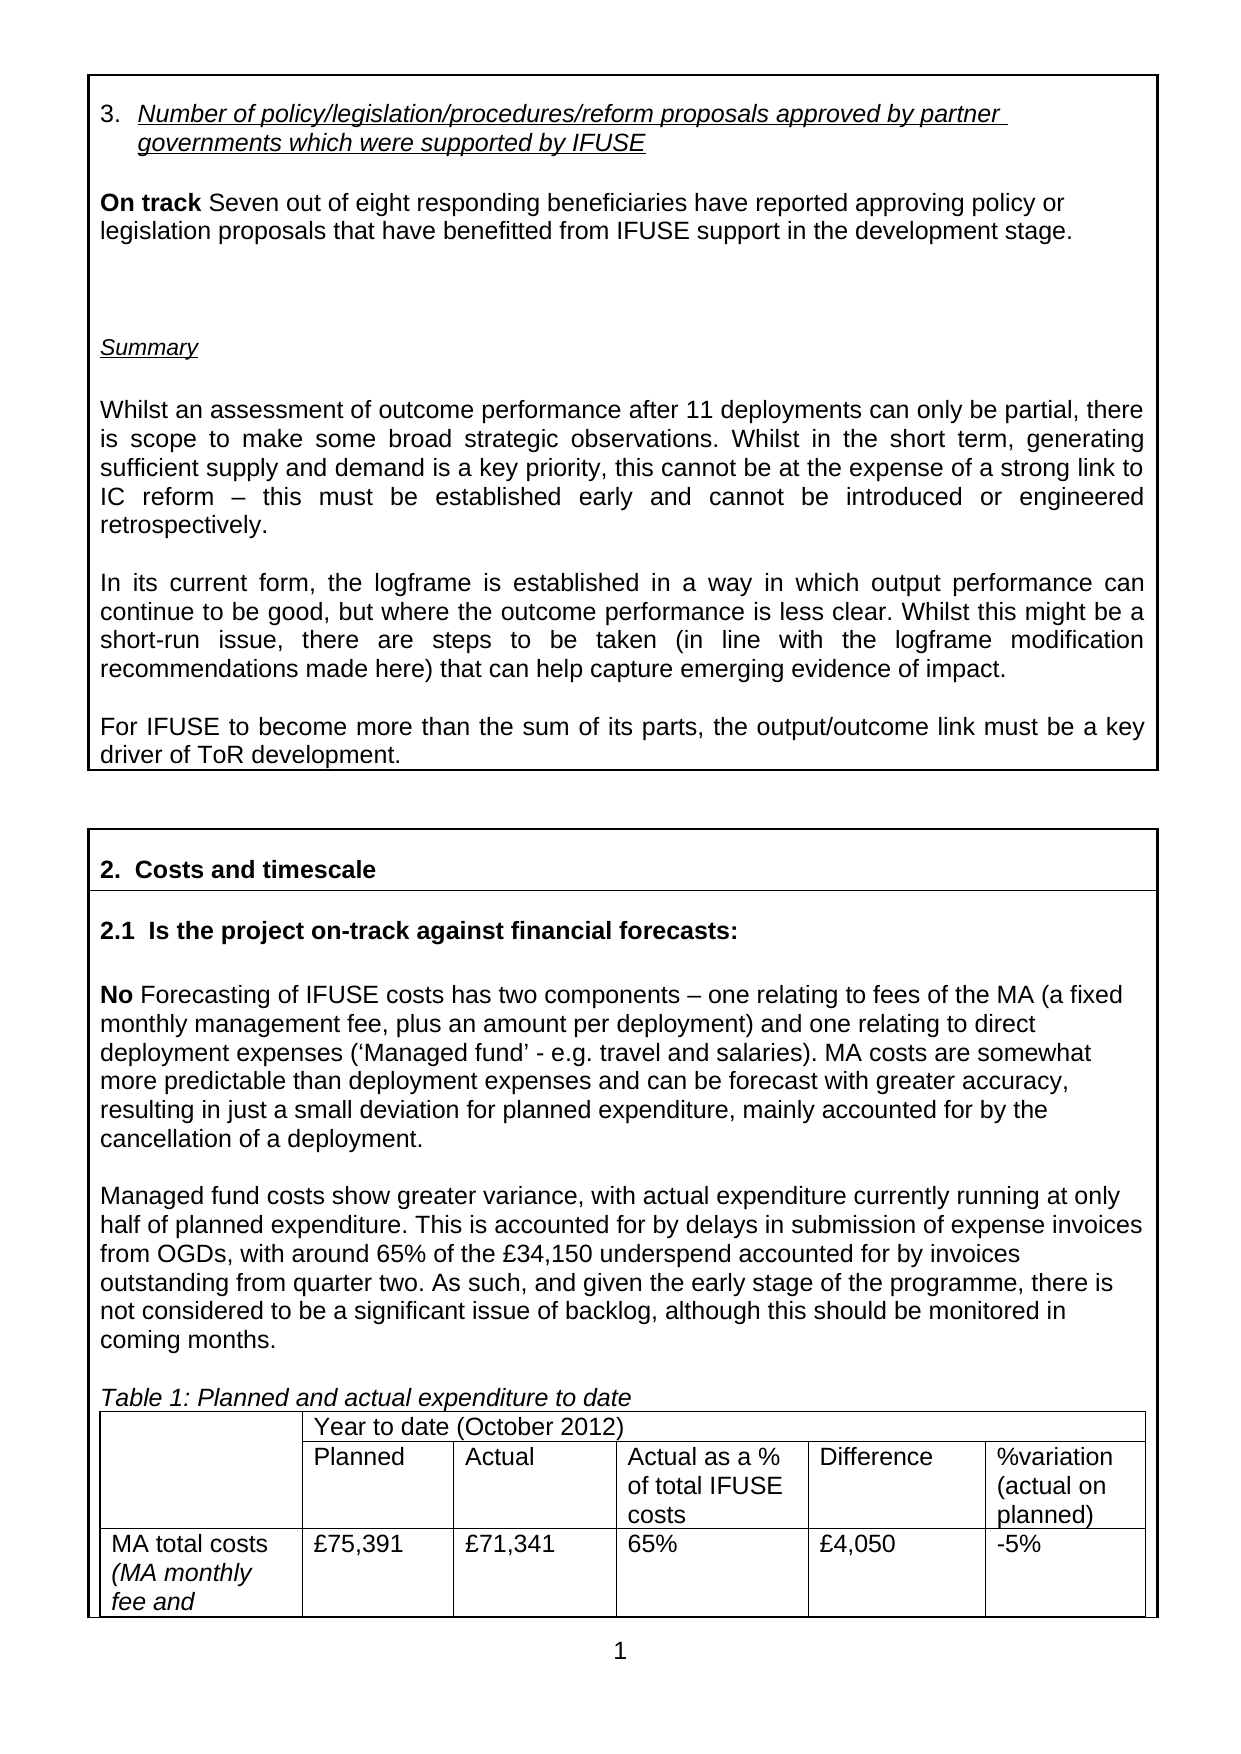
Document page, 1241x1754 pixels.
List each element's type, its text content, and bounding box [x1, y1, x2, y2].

table_cell Actual as a % of total IFUSE costs [617, 1442, 808, 1528]
table_cell 1.6 Annual Outcome Assessment Outcome: Improved design and implementation of Investment Climate Reform Indicators: With just 11 deployments completed so far, an assessment of delivery against outcome indicators is approached with a degree of caution. Whilst the indicators are all showing as broadly on track, the extent to which the individual activities can legitimately said to be contributing to improved design and implementation of IC reform programmes is too early to judge. Number and proportion of IFUSE recipients who note additional TA benefits from HMG involvement On track Against a headline target to improve each year (zero base), 5 out of 8 (63%) beneficiaries noted additional TA benefits from HMG involvement. This is a good foundation on which to build and suggests that the strategic case that IFUSE provides unique added value is likely to be justified. Interviews conducted as part of this Annual Review suggests early evidence that the additionality and value addition of IFUSE has at least two components: a.) Expertise provided by OGD staff with specialist skills and importantly, front line experience, translates into the delivery of effective outputs and b.) early evidence suggests that the funding structure of IFUSE allows OGDs to do more international outreach work and does not substitute existing activities. Quality of institutional relationships and engagement between OGDs and partner government departments. On track Based on completed user surveys, 40% of beneficiaries strongly agreed that following the IFUSE deployment, the strength of their relationship with the UK Government Department had improved; 40% agreed and 20% remained neutral. Whilst early performance against this indicator is good, further work will be needed to establish whether or not reported satisfaction levels represent a judgement based on a new relationship or new activities, or if this indicator is capturing the strength of existing relationships. Number of policy/legislation/procedures/reform proposals approved by partner governments which were supported by IFUSE On track Seven out of eight responding beneficiaries have reported approving policy or legislation proposals that have benefitted from IFUSE support in the development stage. Summary Whilst an assessment of outcome performance after 11 deployments can only be partial, there is scope to make some broad strategic observations. Whilst in the short term, generating sufficient supply and demand is a key priority, this cannot be at the expense of a strong link to IC reform – this must be established early and cannot be introduced or engineered retrospectively. In its current form, the logframe is established in a way in which output performance can continue to be good, but where the outcome performance is less clear. Whilst this might be a short-run issue, there are steps to be taken (in line with the logframe modification recommendations made here) that can help capture emerging evidence of impact. For IFUSE to become more than the sum of its parts, the output/outcome link must be a key driver of ToR development. [90, 76, 1156, 769]
table_cell £75,391 [303, 1529, 453, 1616]
table_cell MA total costs (MA monthly fee and [101, 1529, 302, 1616]
table_cell -5% [986, 1529, 1145, 1616]
table_cell £4,050 [809, 1529, 985, 1616]
table_cell 65% [617, 1529, 808, 1616]
table_cell Actual [454, 1442, 616, 1528]
table_header 2. Costs and timescale [90, 830, 1156, 890]
table_cell Planned [303, 1442, 453, 1528]
table_cell 2.1 Is the project on-track against financial forecasts: No Forecasting of IFUSE costs has two components – one relating to fees of the MA (a fixed monthly management fee, plus an amount per deployment) and one relating to direct deployment expenses (‘Managed fund’ - e.g. travel and salaries). MA costs are somewhat more predictable than deployment expenses and can be forecast with greater accuracy, resulting in just a small deviation for planned expenditure, mainly accounted for by the cancellation of a deployment. Managed fund costs show greater variance, with actual expenditure currently running at only half of planned expenditure. This is accounted for by delays in submission of expense invoices from OGDs, with around 65% of the £34,150 underspend accounted for by invoices outstanding from quarter two. As such, and given the early stage of the programme, there is not considered to be a significant issue of backlog, although this should be monitored in coming months. Table 1: Planned and actual expenditure to date [90, 891, 1156, 1617]
table_header [101, 1412, 302, 1528]
table_cell £71,341 [454, 1529, 616, 1616]
table_header Year to date (October 2012) [303, 1412, 1145, 1441]
table_cell %variation (actual on planned) [986, 1442, 1145, 1528]
table_cell Difference [809, 1442, 985, 1528]
